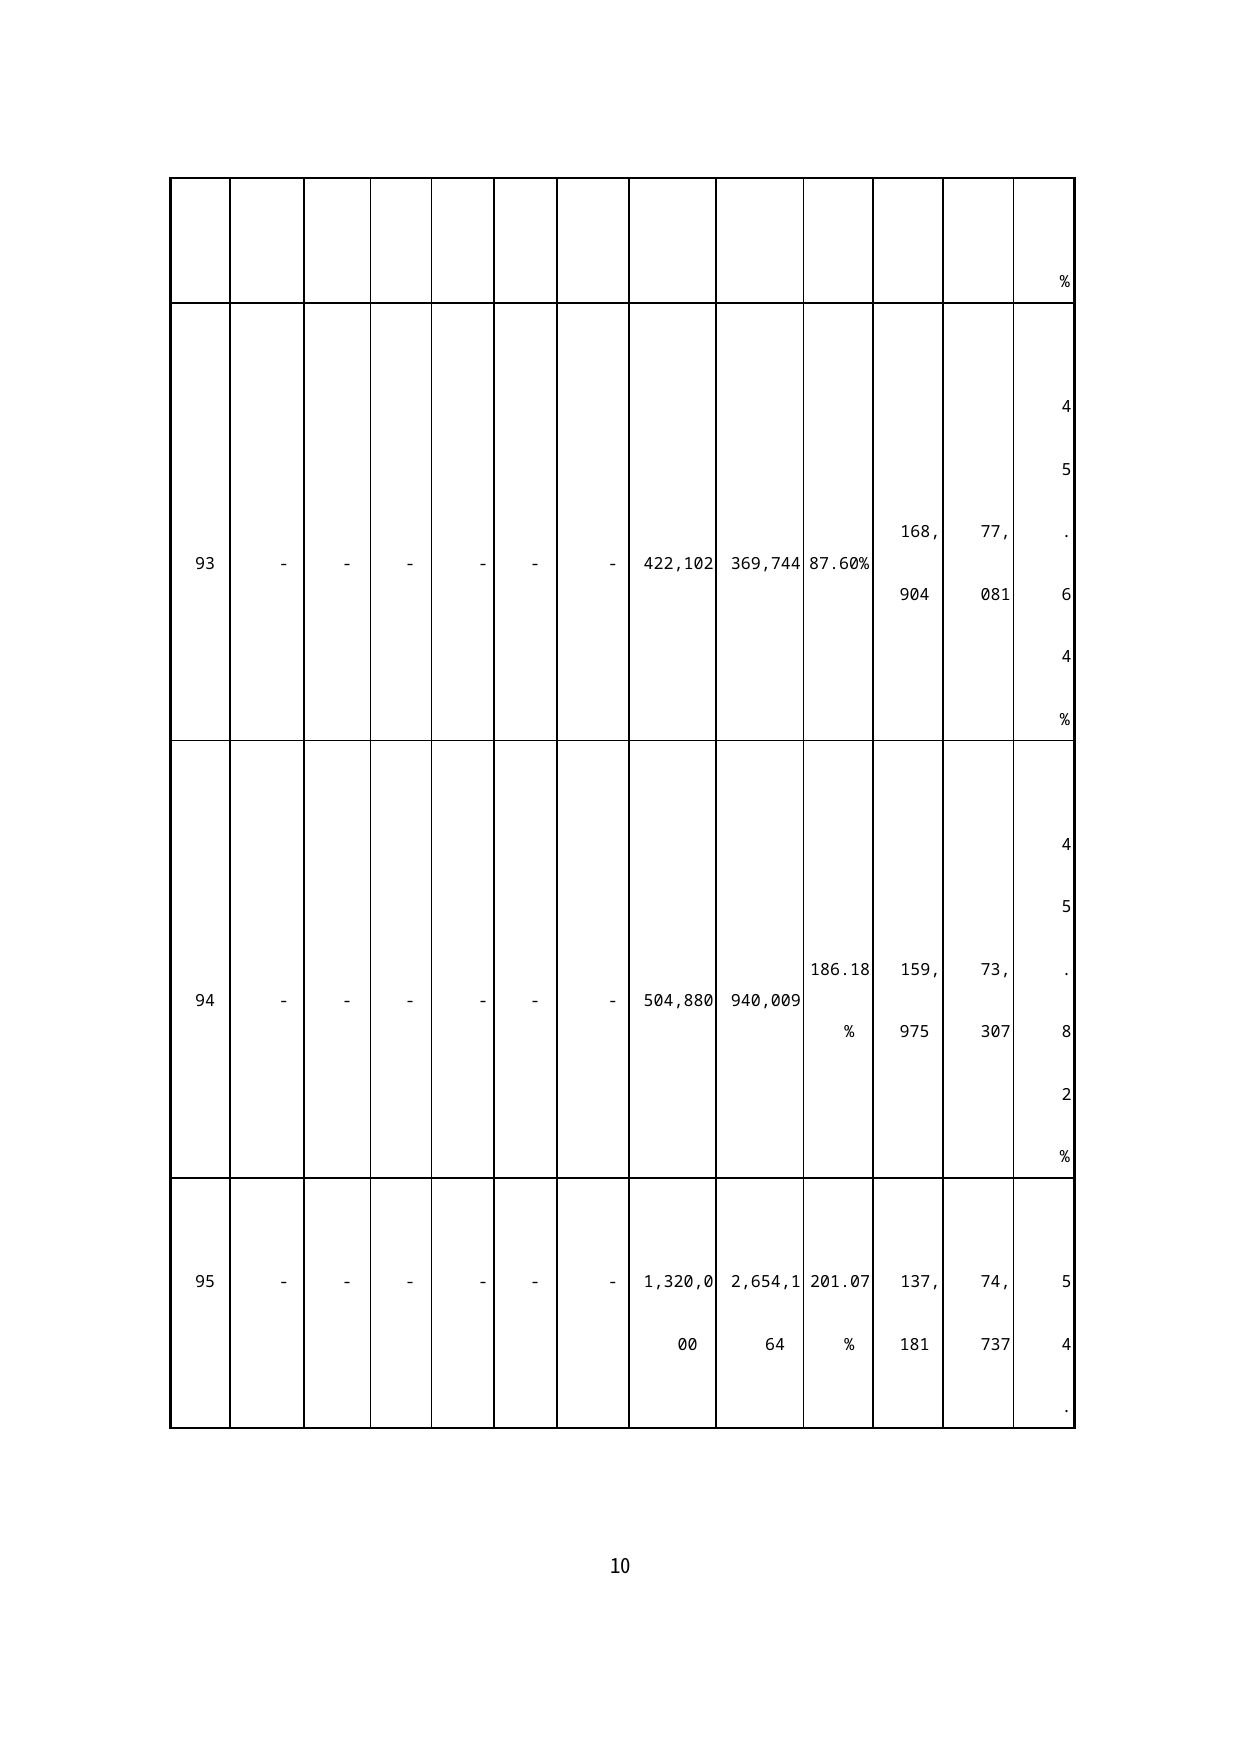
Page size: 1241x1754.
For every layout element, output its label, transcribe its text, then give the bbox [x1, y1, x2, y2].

table_cell 87.60% [804, 304, 872, 740]
table_cell - [432, 179, 493, 302]
table_cell 168,904 [874, 304, 942, 740]
table_cell 54. [1014, 1179, 1073, 1427]
table_cell - [558, 741, 628, 1177]
table_cell - [305, 741, 370, 1177]
table_cell - [495, 304, 556, 740]
table_cell - [231, 1179, 303, 1427]
table_cell 422,102 [630, 304, 715, 740]
table_cell 94 [172, 741, 229, 1177]
table_cell 201.07% [804, 1179, 872, 1427]
table_cell - [371, 179, 431, 302]
table_cell - [495, 741, 556, 1177]
table_cell 159,975 [874, 741, 942, 1177]
table_cell 1,320,000 [630, 1179, 715, 1427]
table_cell [944, 179, 1013, 302]
table_cell 186.18% [804, 741, 872, 1177]
table_cell 940,009 [717, 741, 803, 1177]
table_cell - [305, 179, 370, 302]
table_cell - [558, 304, 628, 740]
table_cell 74,737 [944, 1179, 1013, 1427]
table_cell 137,181 [874, 1179, 942, 1427]
table_cell - [371, 1179, 431, 1427]
table_cell - [558, 1179, 628, 1427]
table_cell [630, 179, 715, 302]
table_cell 369,744 [717, 304, 803, 740]
table_cell 2,654,164 [717, 1179, 803, 1427]
table_cell - [371, 741, 431, 1177]
table_cell [172, 179, 229, 302]
table_cell - [558, 179, 628, 302]
table_cell 45.64% [1014, 304, 1073, 740]
table_cell 45.82% [1014, 741, 1073, 1177]
table_cell - [432, 741, 493, 1177]
table_cell - [371, 304, 431, 740]
table_cell - [432, 1179, 493, 1427]
table_cell % [1014, 179, 1073, 302]
table_cell - [432, 304, 493, 740]
table_cell - [231, 179, 303, 302]
table_cell - [495, 1179, 556, 1427]
table_cell [804, 179, 872, 302]
table_cell [717, 179, 803, 302]
table_cell 77,081 [944, 304, 1013, 740]
table_cell - [495, 179, 556, 302]
table_cell 73,307 [944, 741, 1013, 1177]
table_cell [874, 179, 942, 302]
table_cell 504,880 [630, 741, 715, 1177]
table_cell 93 [172, 304, 229, 740]
table_cell - [231, 741, 303, 1177]
table_cell - [305, 304, 370, 740]
table_cell - [305, 1179, 370, 1427]
table_cell - [231, 304, 303, 740]
table_cell 95 [172, 1179, 229, 1427]
